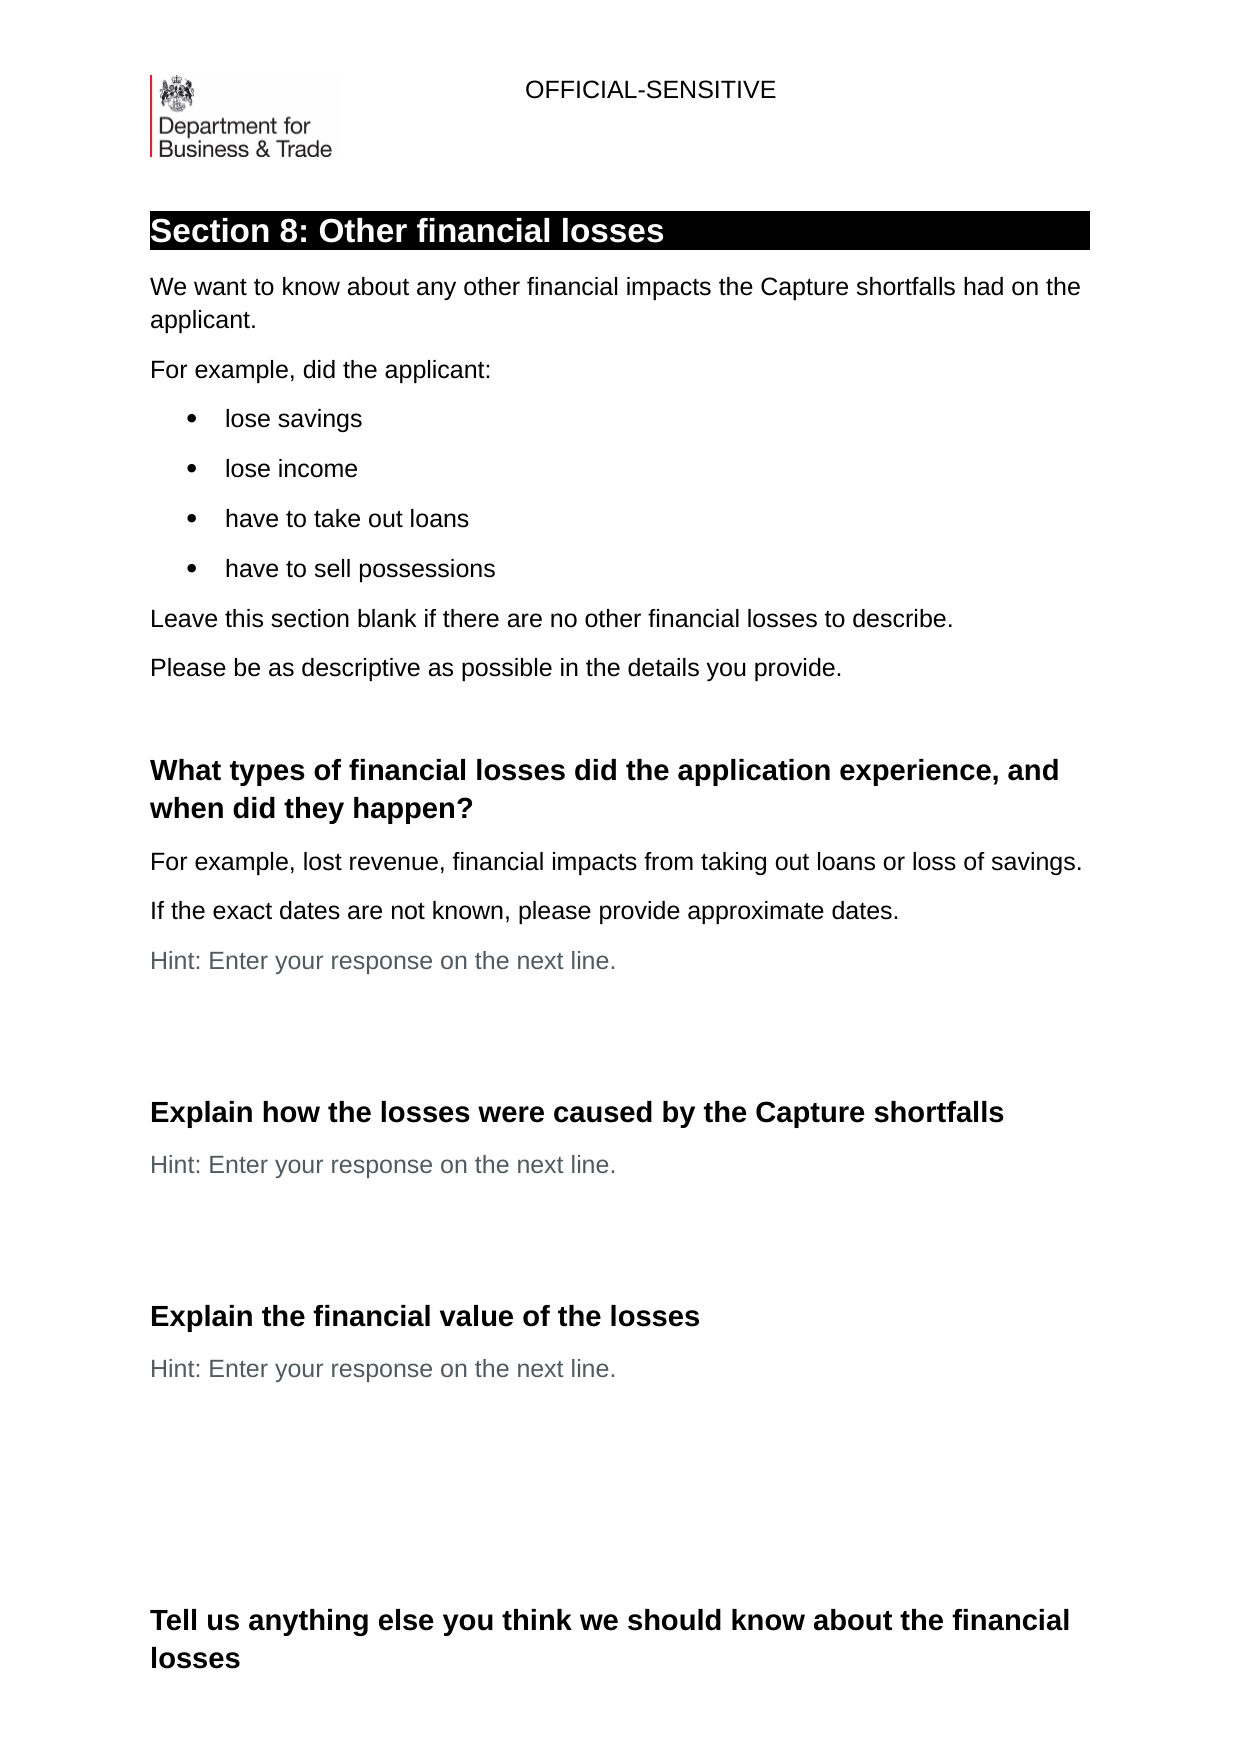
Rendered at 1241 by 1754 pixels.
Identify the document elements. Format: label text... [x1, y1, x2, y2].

text For example, lost revenue, financial impacts from taking out loans or loss of savings. [150, 846, 1090, 875]
text Hint: Enter your response on the next line. [150, 1354, 1090, 1383]
list have to sell possessions [187, 554, 1090, 583]
text For example, did the applicant: [150, 355, 1090, 383]
text Hint: Enter your response on the next line. [150, 946, 1090, 974]
text If the exact dates are not known, please provide approximate dates. [150, 896, 1090, 925]
text We want to know about any other financial impacts the Capture shortfalls had on the applicant. [150, 272, 1090, 334]
text Leave this section blank if there are no other financial losses to describe. [150, 604, 1090, 632]
list lose income [187, 454, 1090, 483]
text Please be as descriptive as possible in the details you provide. [150, 653, 1090, 682]
text Hint: Enter your response on the next line. [150, 1150, 1090, 1179]
list have to take out loans [187, 504, 1090, 533]
subtitle Section 8: Other financial losses [150, 211, 1090, 250]
subtitle Explain the financial value of the losses [150, 1299, 1090, 1333]
subtitle Tell us anything else you think we should know about the financial losses [150, 1603, 1090, 1675]
subtitle Explain how the losses were caused by the Capture shortfalls [150, 1095, 1090, 1128]
subtitle What types of financial losses did the application experience, and when did they happen? [150, 753, 1090, 825]
list lose savings [187, 404, 1090, 433]
